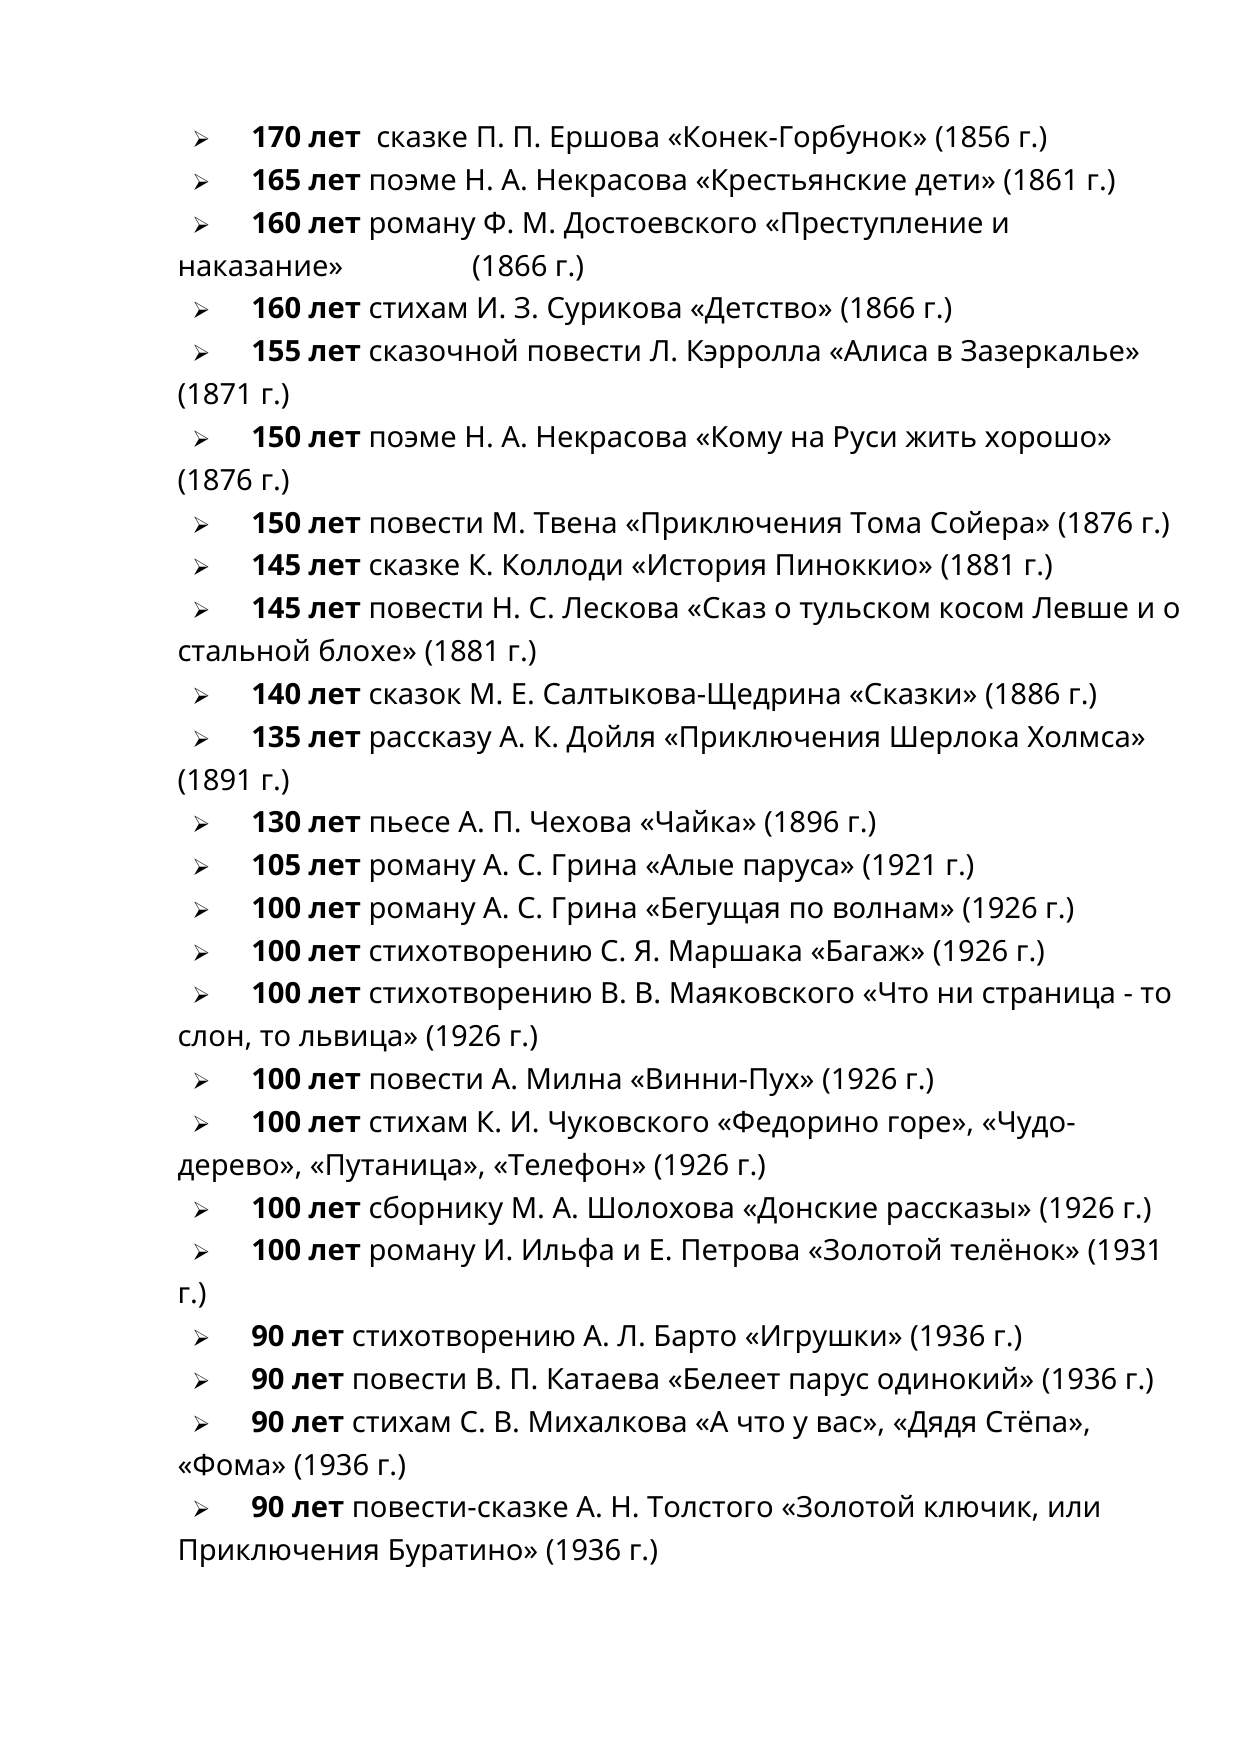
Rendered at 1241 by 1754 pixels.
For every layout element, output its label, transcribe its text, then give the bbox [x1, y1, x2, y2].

list 90 лет стихотворению А. Л. Барто «Игрушки» (1936 г.) [177, 1315, 1181, 1355]
list 100 лет сборнику М. А. Шолохова «Донские рассказы» (1926 г.) [177, 1187, 1181, 1227]
list 145 лет сказке К. Коллоди «История Пиноккио» (1881 г.) [177, 545, 1181, 584]
list 170 лет сказке П. П. Ершова «Конек-Горбунок» (1856 г.) [177, 117, 1181, 156]
list 150 лет поэме Н. А. Некрасова «Кому на Руси жить хорошо» (1876 г.) [177, 416, 1181, 499]
list 100 лет стихам К. И. Чуковского «Федорино горе», «Чудо-дерево», «Путаница», «Телефон» (1926 г.) [177, 1101, 1181, 1184]
list 105 лет роману А. С. Грина «Алые паруса» (1921 г.) [177, 844, 1181, 884]
list 160 лет роману Ф. М. Достоевского «Преступление и наказание» (1866 г.) [177, 202, 1181, 285]
list 90 лет повести В. П. Катаева «Белеет парус одинокий» (1936 г.) [177, 1358, 1181, 1398]
list 90 лет повести-сказке А. Н. Толстого «Золотой ключик, или Приключения Буратино» (1936 г.) [177, 1487, 1181, 1569]
list 155 лет сказочной повести Л. Кэрролла «Алиса в Зазеркалье» (1871 г.) [177, 331, 1181, 413]
list 100 лет роману А. С. Грина «Бегущая по волнам» (1926 г.) [177, 887, 1181, 927]
list 135 лет рассказу А. К. Дойля «Приключения Шерлока Холмса» (1891 г.) [177, 716, 1181, 798]
list 100 лет стихотворению В. В. Маяковского «Что ни страница - то слон, то львица» (1926 г.) [177, 973, 1181, 1055]
list 160 лет стихам И. З. Сурикова «Детство» (1866 г.) [177, 288, 1181, 327]
list 140 лет сказок М. Е. Салтыкова-Щедрина «Сказки» (1886 г.) [177, 673, 1181, 713]
list 150 лет повести М. Твена «Приключения Тома Сойера» (1876 г.) [177, 502, 1181, 542]
list 90 лет стихам С. В. Михалкова «А что у вас», «Дядя Стёпа», «Фома» (1936 г.) [177, 1401, 1181, 1483]
list 130 лет пьесе А. П. Чехова «Чайка» (1896 г.) [177, 802, 1181, 841]
list 165 лет поэме Н. А. Некрасова «Крестьянские дети» (1861 г.) [177, 159, 1181, 199]
list 100 лет роману И. Ильфа и Е. Петрова «Золотой телёнок» (1931 г.) [177, 1230, 1181, 1312]
list 145 лет повести Н. С. Лескова «Сказ о тульском косом Левше и о стальной блохе» (1881 г.) [177, 587, 1181, 670]
list 100 лет стихотворению С. Я. Маршака «Багаж» (1926 г.) [177, 930, 1181, 970]
list 100 лет повести А. Милна «Винни-Пух» (1926 г.) [177, 1058, 1181, 1098]
